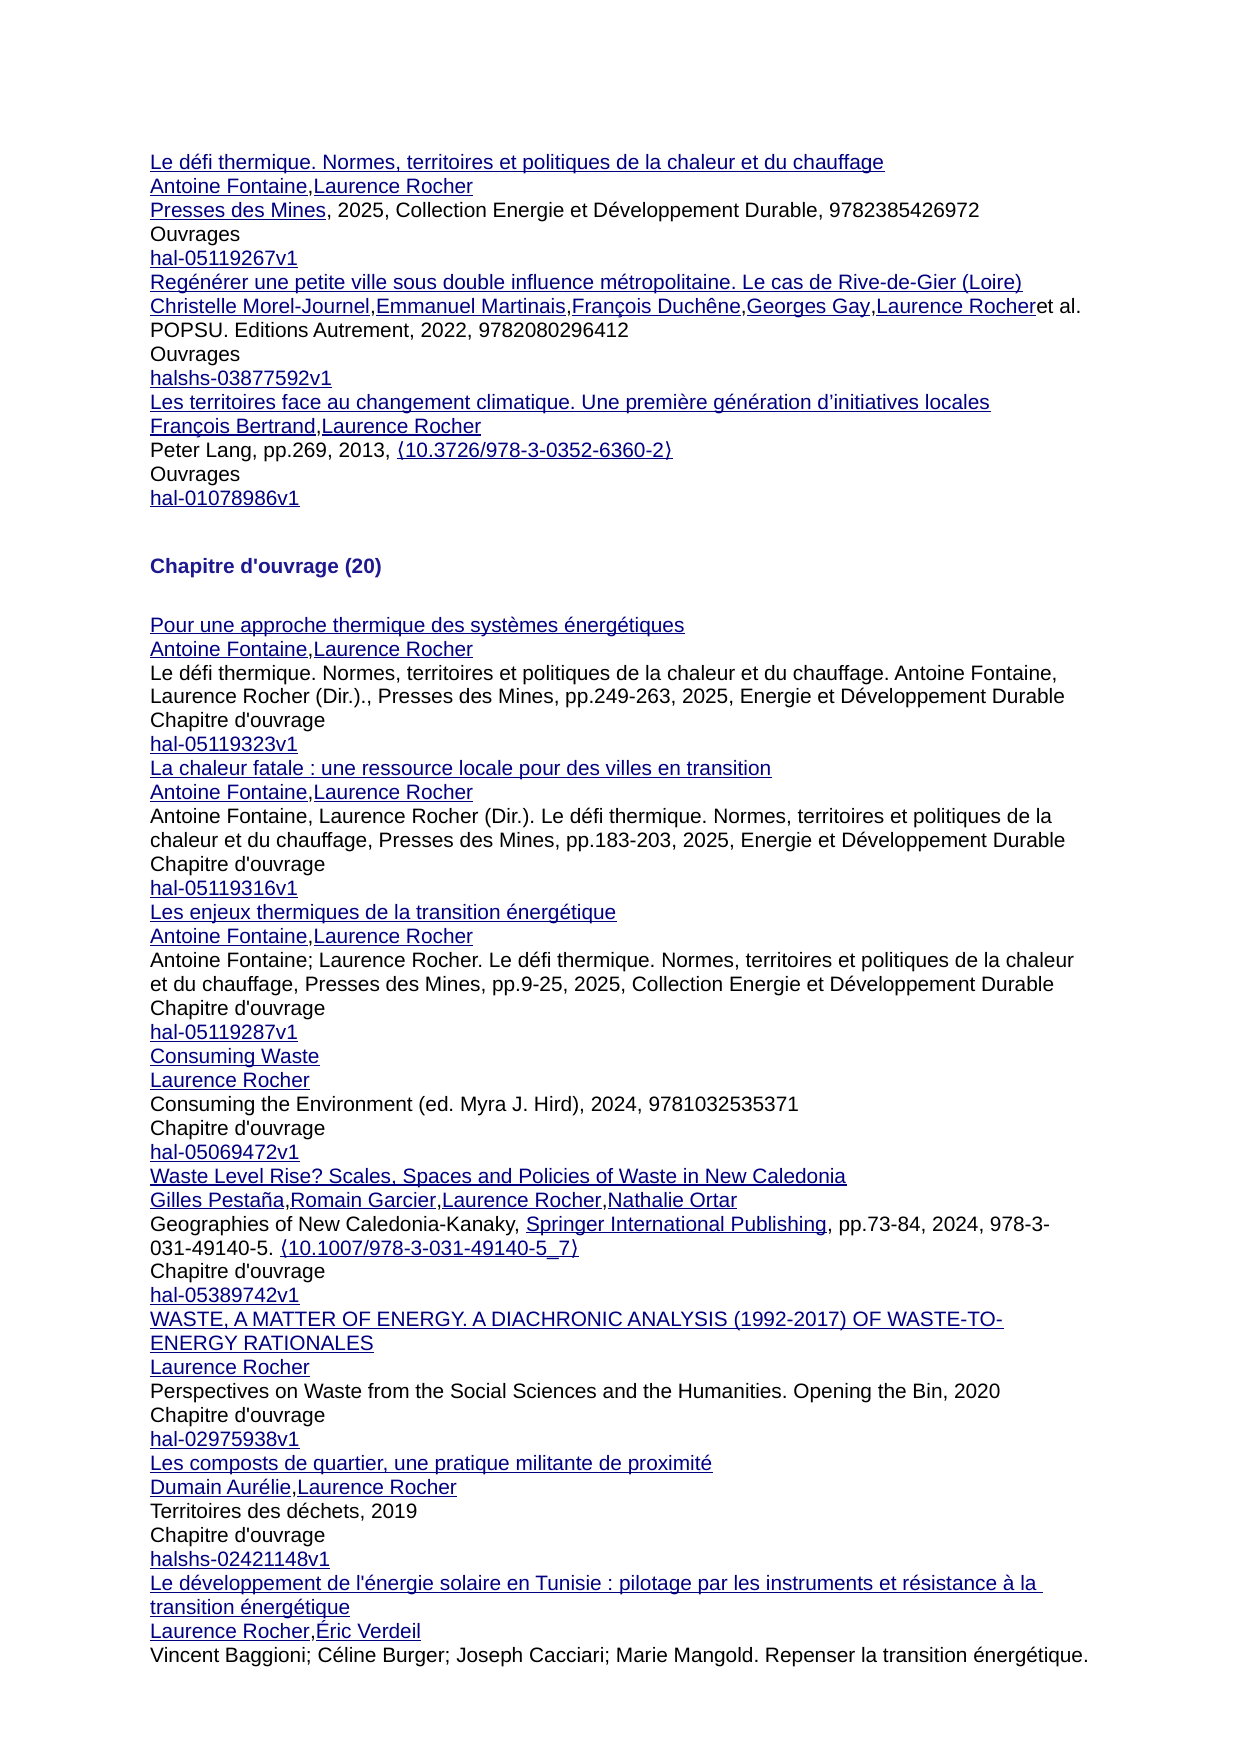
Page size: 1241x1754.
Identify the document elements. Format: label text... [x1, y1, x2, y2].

table_cell Consuming Waste Laurence Rocher Consuming the Environment (ed. Myra J. Hird), 2024, 9781032535371 Chapitre d'ouvrage hal-05069472v1 [150, 1044, 1090, 1163]
subtitle Chapitre d'ouvrage (20) [150, 554, 1090, 578]
table_cell Les composts de quartier, une pratique militante de proximité Dumain Aurélie,Laurence Rocher Territoires des déchets, 2019 Chapitre d'ouvrage halshs-02421148v1 [150, 1451, 1090, 1571]
table_header Pour une approche thermique des systèmes énergétiques Antoine Fontaine,Laurence Rocher Le défi thermique. Normes, territoires et politiques de la chaleur et du chauffage. Antoine Fontaine, Laurence Rocher (Dir.)., Presses des Mines, pp.249-263, 2025, Energie et Développement Durable Chapitre d'ouvrage hal-05119323v1 [150, 613, 1090, 756]
table_cell Le défi thermique. Normes, territoires et politiques de la chaleur et du chauffage Antoine Fontaine,Laurence Rocher Presses des Mines, 2025, Collection Energie et Développement Durable, 9782385426972 Ouvrages hal-05119267v1 [150, 150, 1090, 270]
table_cell Les enjeux thermiques de la transition énergétique Antoine Fontaine,Laurence Rocher Antoine Fontaine; Laurence Rocher. Le défi thermique. Normes, territoires et politiques de la chaleur et du chauffage, Presses des Mines, pp.9-25, 2025, Collection Energie et Développement Durable Chapitre d'ouvrage hal-05119287v1 [150, 900, 1090, 1044]
table_cell Regénérer une petite ville sous double influence métropolitaine. Le cas de Rive-de-Gier (Loire) Christelle Morel-Journel,Emmanuel Martinais,François Duchêne,Georges Gay,Laurence Rocheret al. POPSU. Editions Autrement, 2022, 9782080296412 Ouvrages halshs-03877592v1 [150, 270, 1090, 389]
table_cell Les territoires face au changement climatique. Une première génération d’initiatives locales François Bertrand,Laurence Rocher Peter Lang, pp.269, 2013, ⟨10.3726/978-3-0352-6360-2⟩ Ouvrages hal-01078986v1 [150, 390, 1090, 509]
table_cell WASTE, A MATTER OF ENERGY. A DIACHRONIC ANALYSIS (1992-2017) OF WASTE-TO-ENERGY RATIONALES Laurence Rocher Perspectives on Waste from the Social Sciences and the Humanities. Opening the Bin, 2020 Chapitre d'ouvrage hal-02975938v1 [150, 1307, 1090, 1451]
table_cell Waste Level Rise? Scales, Spaces and Policies of Waste in New Caledonia Gilles Pestaña,Romain Garcier,Laurence Rocher,Nathalie Ortar Geographies of New Caledonia-Kanaky, Springer International Publishing, pp.73-84, 2024, 978-3-031-49140-5. ⟨10.1007/978-3-031-49140-5_7⟩ Chapitre d'ouvrage hal-05389742v1 [150, 1164, 1090, 1307]
table_cell La chaleur fatale : une ressource locale pour des villes en transition Antoine Fontaine,Laurence Rocher Antoine Fontaine, Laurence Rocher (Dir.). Le défi thermique. Normes, territoires et politiques de la chaleur et du chauffage, Presses des Mines, pp.183-203, 2025, Energie et Développement Durable Chapitre d'ouvrage hal-05119316v1 [150, 756, 1090, 900]
table_cell Le développement de l'énergie solaire en Tunisie : pilotage par les instruments et résistance à la transition énergétique Laurence Rocher,Éric Verdeil Vincent Baggioni; Céline Burger; Joseph Cacciari; Marie Mangold. Repenser la transition énergétique. [150, 1571, 1090, 1667]
